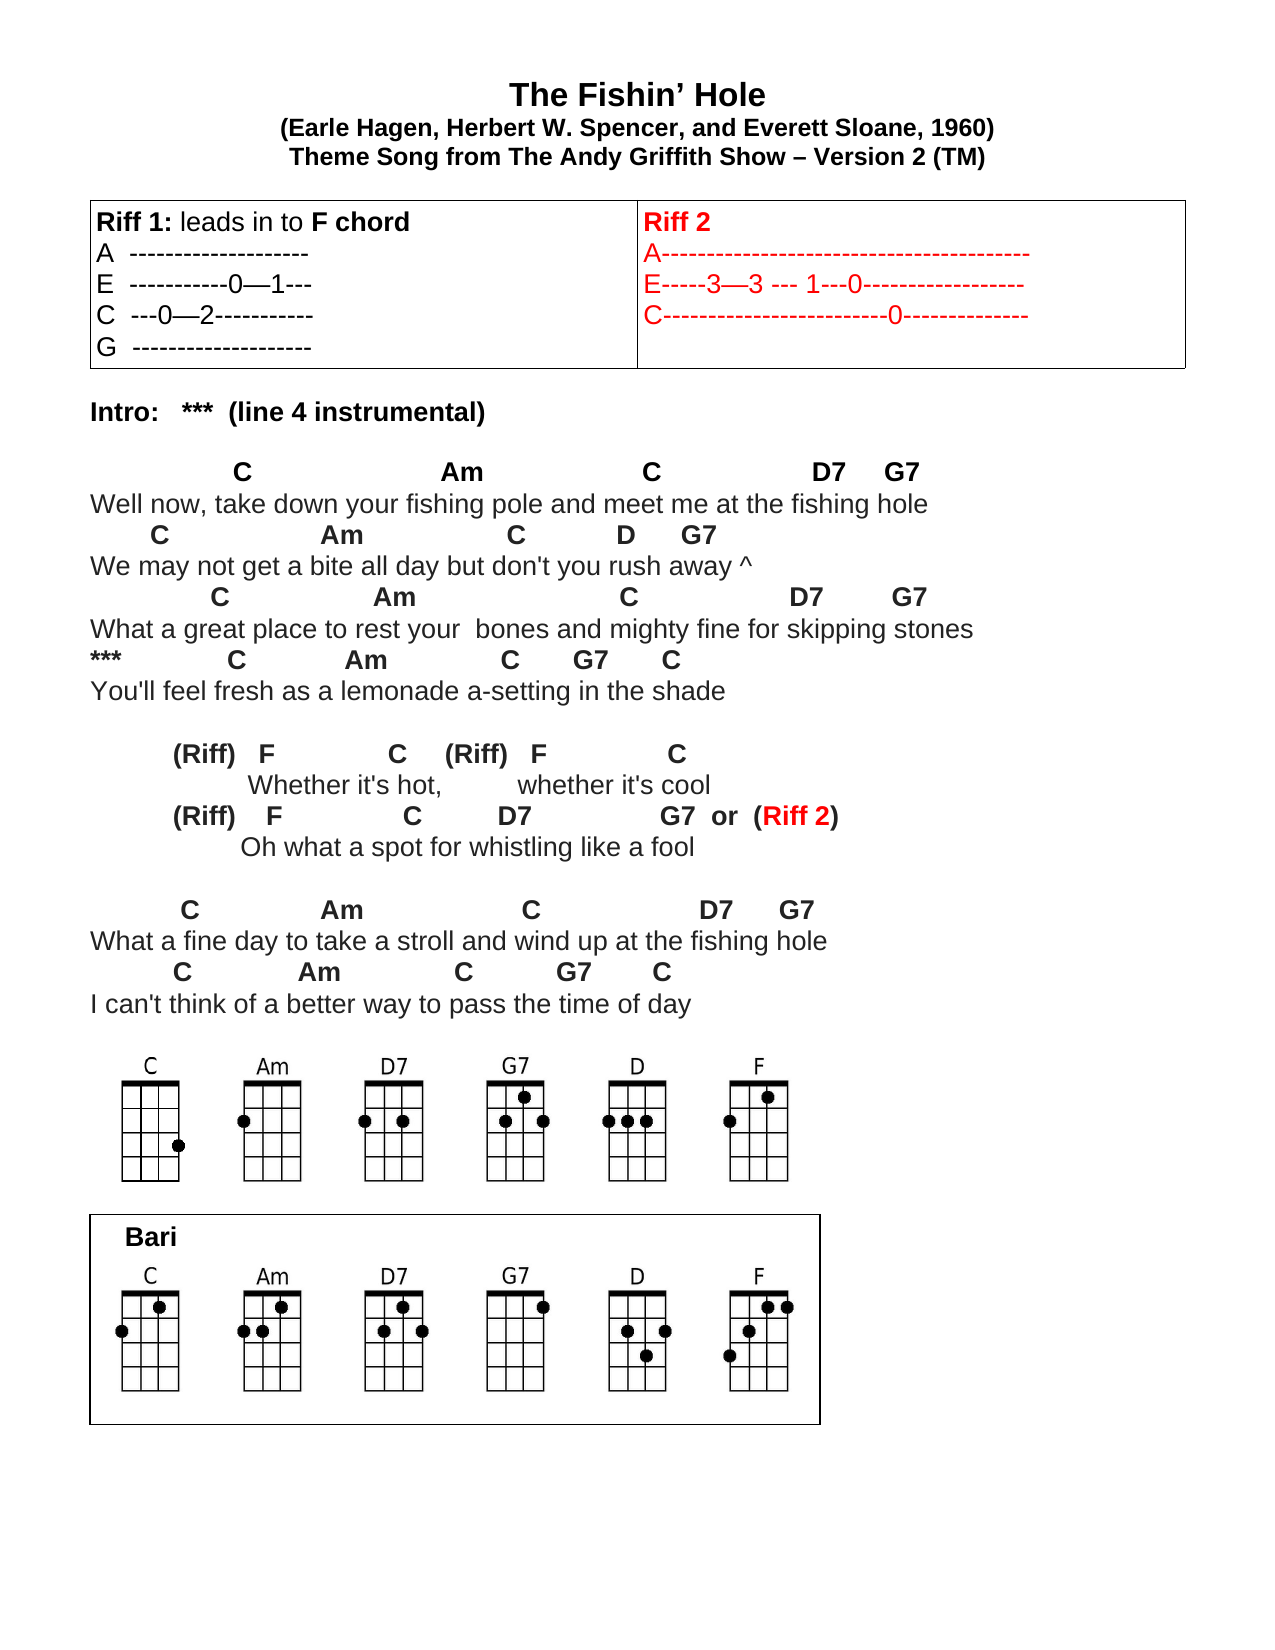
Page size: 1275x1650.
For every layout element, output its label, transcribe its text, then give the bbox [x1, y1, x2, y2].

text (Earle Hagen, Herbert W. Spencer, and Everett Sloane, 1960) [90, 113, 1185, 142]
text C Am C D G7 We may not get a bite all day but don't you rush away ^ [90, 519, 1185, 581]
picture [216, 1053, 329, 1204]
table_cell [821, 1214, 942, 1258]
picture [459, 1263, 572, 1414]
picture [581, 1053, 694, 1204]
picture [337, 1053, 451, 1204]
text The Fishin’ Hole [90, 75, 1185, 113]
text (Riff) F C (Riff) F C [90, 738, 1185, 769]
table_cell [698, 1215, 819, 1258]
picture [459, 1053, 572, 1204]
table_cell [212, 1258, 333, 1424]
text *** C Am C G7 C You'll feel fresh as a lemonade a-setting in the shade [90, 644, 1185, 706]
table_header Riff 1: leads in to F chord A -------------------- E -----------0—1--- C ---0—2----------- G -------------------- [91, 201, 637, 367]
table_cell [577, 1215, 698, 1258]
picture [337, 1263, 451, 1414]
text Intro: *** (line 4 instrumental) [90, 396, 1185, 428]
table_cell [698, 1258, 819, 1424]
table_cell [91, 1258, 212, 1424]
text C Am C D7 G7 [90, 581, 1185, 613]
table_cell [455, 1215, 577, 1258]
table_cell Bari [91, 1215, 212, 1258]
table_cell [821, 1258, 942, 1424]
text C Am C D7 G7 [90, 894, 1185, 925]
text I can't think of a better way to pass the time of day [90, 988, 1185, 1019]
table_cell [1063, 1214, 1185, 1258]
text C Am C G7 C [90, 956, 1185, 988]
picture [94, 1263, 207, 1414]
picture [216, 1263, 329, 1414]
table_cell [942, 1214, 1063, 1258]
table_cell [942, 1258, 1063, 1424]
table_header [90, 1048, 212, 1214]
table_header [577, 1048, 698, 1214]
table_cell [212, 1215, 333, 1258]
text (Riff) F C D7 G7 or (Riff 2) Oh what a spot for whistling like a fool [90, 800, 1185, 863]
picture [94, 1053, 207, 1204]
table_cell [333, 1258, 455, 1424]
text Theme Song from The Andy Griffith Show – Version 2 (TM) [90, 142, 1185, 171]
picture [702, 1053, 816, 1204]
table_cell [1063, 1258, 1185, 1424]
text What a fine day to take a stroll and wind up at the fishing hole [90, 925, 1185, 956]
text Well now, take down your fishing pole and meet me at the fishing hole [90, 488, 1185, 519]
table_header [698, 1048, 820, 1214]
text What a great place to rest your bones and mighty fine for skipping stones [90, 613, 1185, 644]
table_header [942, 1048, 1063, 1214]
picture [581, 1263, 694, 1414]
table_header [212, 1048, 333, 1214]
table_header [1063, 1048, 1185, 1214]
table_header [333, 1048, 455, 1214]
text Whether it's hot, whether it's cool [240, 769, 1185, 800]
table_cell [333, 1215, 455, 1258]
table_header [455, 1048, 577, 1214]
table_cell [455, 1258, 577, 1424]
table_cell [577, 1258, 698, 1424]
picture [702, 1263, 816, 1414]
table_header [820, 1048, 942, 1214]
table_header Riff 2 A----------------------------------------- E-----3—3 --- 1---0------------------ C-------------------------0-------------- [638, 201, 1185, 367]
text C Am C D7 G7 [90, 456, 1185, 488]
